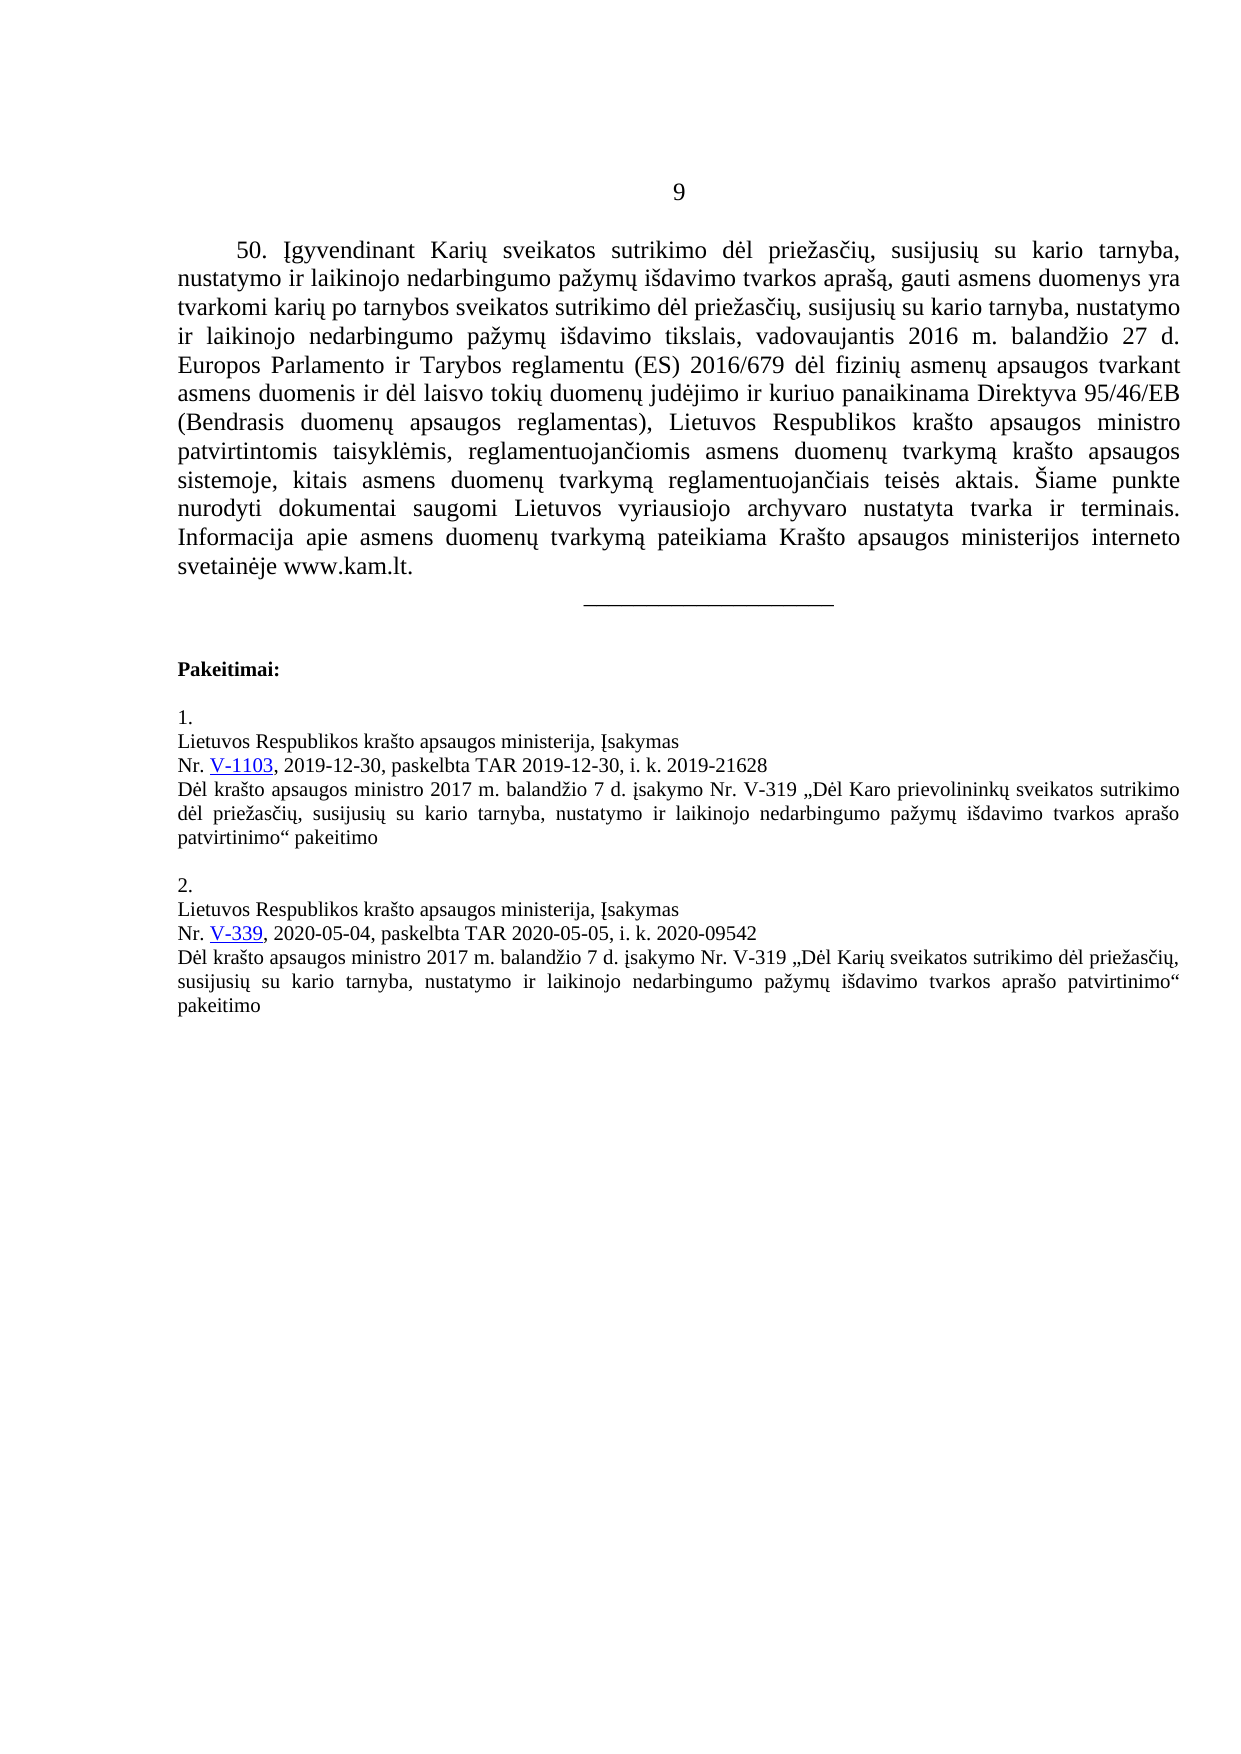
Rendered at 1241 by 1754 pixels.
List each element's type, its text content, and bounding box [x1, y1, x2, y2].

text Dėl krašto apsaugos ministro 2017 m. balandžio 7 d. įsakymo Nr. V-319 „Dėl Karių sveikatos sutrikimo dėl priežasčių, susijusių su kario tarnyba, nustatymo ir laikinojo nedarbingumo pažymų išdavimo tvarkos aprašo patvirtinimo“ pakeitimo [177, 945, 1181, 1017]
text Dėl krašto apsaugos ministro 2017 m. balandžio 7 d. įsakymo Nr. V-319 „Dėl Karo prievolininkų sveikatos sutrikimo dėl priežasčių, susijusių su kario tarnyba, nustatymo ir laikinojo nedarbingumo pažymų išdavimo tvarkos aprašo patvirtinimo“ pakeitimo [177, 777, 1181, 849]
text 50. Įgyvendinant Karių sveikatos sutrikimo dėl priežasčių, susijusių su kario tarnyba, nustatymo ir laikinojo nedarbingumo pažymų išdavimo tvarkos aprašą, gauti asmens duomenys yra tvarkomi karių po tarnybos sveikatos sutrikimo dėl priežasčių, susijusių su kario tarnyba, nustatymo ir laikinojo nedarbingumo pažymų išdavimo tikslais, vadovaujantis 2016 m. balandžio 27 d. Europos Parlamento ir Tarybos reglamentu (ES) 2016/679 dėl fizinių asmenų apsaugos tvarkant asmens duomenis ir dėl laisvo tokių duomenų judėjimo ir kuriuo panaikinama Direktyva 95/46/EB (Bendrasis duomenų apsaugos reglamentas), Lietuvos Respublikos krašto apsaugos ministro patvirtintomis taisyklėmis, reglamentuojančiomis asmens duomenų tvarkymą krašto apsaugos sistemoje, kitais asmens duomenų tvarkymą reglamentuojančiais teisės aktais. Šiame punkte nurodyti dokumentai saugomi Lietuvos vyriausiojo archyvaro nustatyta tvarka ir terminais. Informacija apie asmens duomenų tvarkymą pateikiama Krašto apsaugos ministerijos interneto svetainėje www.kam.lt. [177, 235, 1181, 580]
text Pakeitimai: [177, 657, 1181, 681]
text Lietuvos Respublikos krašto apsaugos ministerija, Įsakymas [177, 897, 1181, 921]
text 2. [177, 873, 1181, 897]
text ____________________ [177, 580, 1181, 608]
text Nr. V-339, 2020-05-04, paskelbta TAR 2020-05-05, i. k. 2020-09542 [177, 921, 1181, 945]
text Lietuvos Respublikos krašto apsaugos ministerija, Įsakymas [177, 729, 1181, 753]
text Nr. V-1103, 2019-12-30, paskelbta TAR 2019-12-30, i. k. 2019-21628 [177, 753, 1181, 777]
text 1. [177, 705, 1181, 729]
